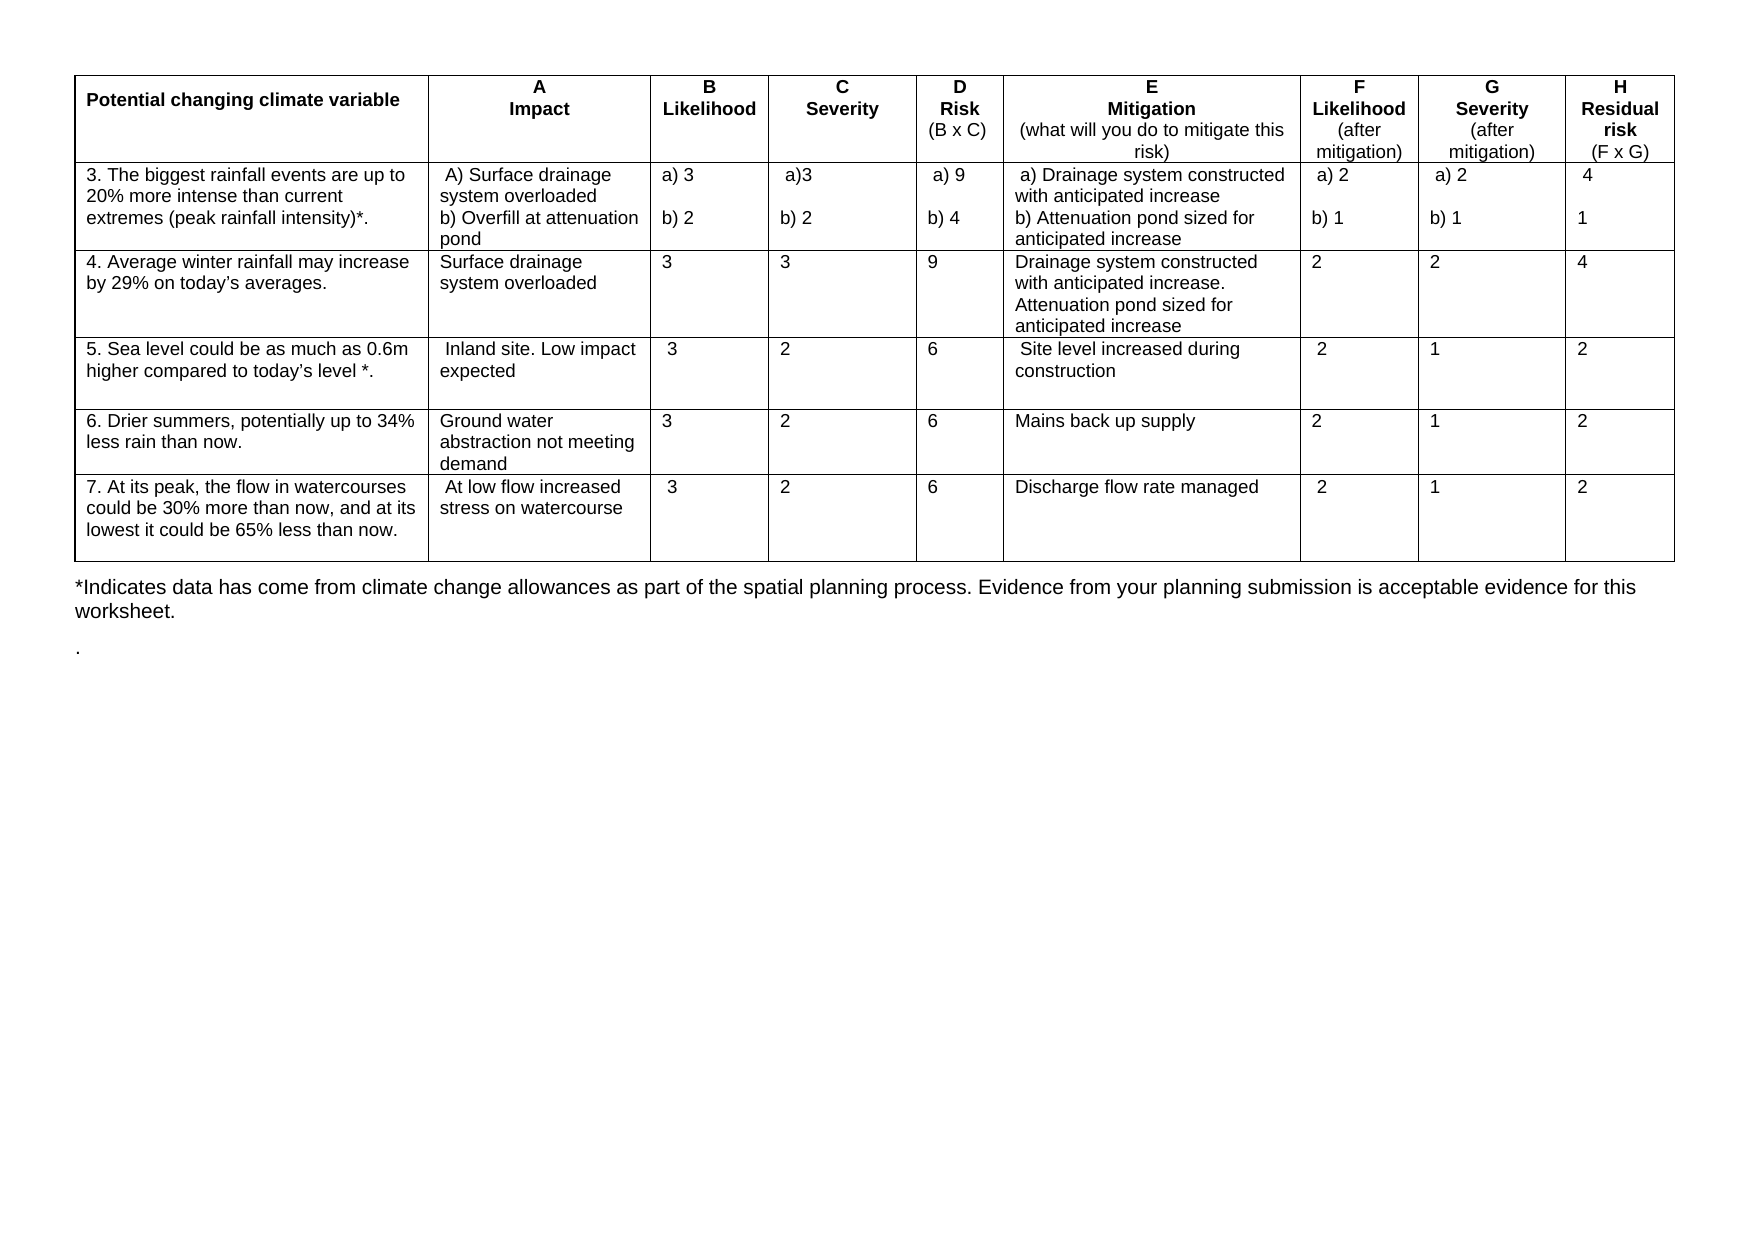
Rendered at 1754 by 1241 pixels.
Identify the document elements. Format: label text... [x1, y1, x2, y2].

text *Indicates data has come from climate change allowances as part of the spatial planning process. Evidence from your planning submission is acceptable evidence for this worksheet. [75, 575, 1679, 623]
table_cell 3 [651, 475, 768, 561]
table_cell 4 1 [1566, 163, 1674, 249]
table_cell 6 [917, 338, 1003, 409]
table_cell a)3 b) 2 [769, 163, 916, 249]
table_header C Severity [769, 76, 916, 162]
table_header G Severity (after mitigation) [1419, 76, 1565, 162]
table_cell 6 [917, 410, 1003, 474]
table_cell 6. Drier summers, potentially up to 34% less rain than now. [76, 410, 428, 474]
text . [75, 635, 1679, 659]
table_cell 2 [1566, 475, 1674, 561]
table_cell 2 [1419, 251, 1565, 337]
table_cell a) Drainage system constructed with anticipated increase b) Attenuation pond sized for anticipated increase [1004, 163, 1300, 249]
table_cell 5. Sea level could be as much as 0.6m higher compared to today’s level *. [76, 338, 428, 409]
table_cell 2 [1301, 410, 1418, 474]
table_cell 1 [1419, 410, 1565, 474]
table_cell 3 [769, 251, 916, 337]
table_cell a) 2 b) 1 [1419, 163, 1565, 249]
table_cell 2 [769, 475, 916, 561]
table_cell 2 [1301, 251, 1418, 337]
table_cell At low flow increased stress on watercourse [429, 475, 650, 561]
table_header A Impact [429, 76, 650, 162]
table_header D Risk (B x C) [917, 76, 1003, 162]
table_header Potential changing climate variable [76, 76, 428, 162]
table_cell 2 [1566, 410, 1674, 474]
table_cell 3 [651, 410, 768, 474]
table_cell a) 2 b) 1 [1301, 163, 1418, 249]
table_header B Likelihood [651, 76, 768, 162]
table_cell A) Surface drainage system overloaded b) Overfill at attenuation pond [429, 163, 650, 249]
table_cell 3 [651, 251, 768, 337]
table_header H Residual risk (F x G) [1566, 76, 1674, 162]
table_cell Inland site. Low impact expected [429, 338, 650, 409]
table_cell Mains back up supply [1004, 410, 1300, 474]
table_cell 2 [769, 338, 916, 409]
table_cell 4 [1566, 251, 1674, 337]
table_cell 2 [1301, 475, 1418, 561]
table_cell Drainage system constructed with anticipated increase. Attenuation pond sized for anticipated increase [1004, 251, 1300, 337]
table_header F Likelihood (after mitigation) [1301, 76, 1418, 162]
table_cell a) 9 b) 4 [917, 163, 1003, 249]
table_cell 1 [1419, 475, 1565, 561]
table_cell Surface drainage system overloaded [429, 251, 650, 337]
table_cell 1 [1419, 338, 1565, 409]
table_cell 2 [769, 410, 916, 474]
table_cell Ground water abstraction not meeting demand [429, 410, 650, 474]
table_cell 6 [917, 475, 1003, 561]
table_cell 2 [1301, 338, 1418, 409]
table_cell 7. At its peak, the flow in watercourses could be 30% more than now, and at its lowest it could be 65% less than now. [76, 475, 428, 561]
table_cell Site level increased during construction [1004, 338, 1300, 409]
table_cell Discharge flow rate managed [1004, 475, 1300, 561]
table_cell a) 3 b) 2 [651, 163, 768, 249]
table_header E Mitigation (what will you do to mitigate this risk) [1004, 76, 1300, 162]
table_cell 9 [917, 251, 1003, 337]
table_cell 4. Average winter rainfall may increase by 29% on today’s averages. [76, 251, 428, 337]
table_cell 3 [651, 338, 768, 409]
table_cell 2 [1566, 338, 1674, 409]
table_cell 3. The biggest rainfall events are up to 20% more intense than current extremes (peak rainfall intensity)*. [76, 163, 428, 249]
